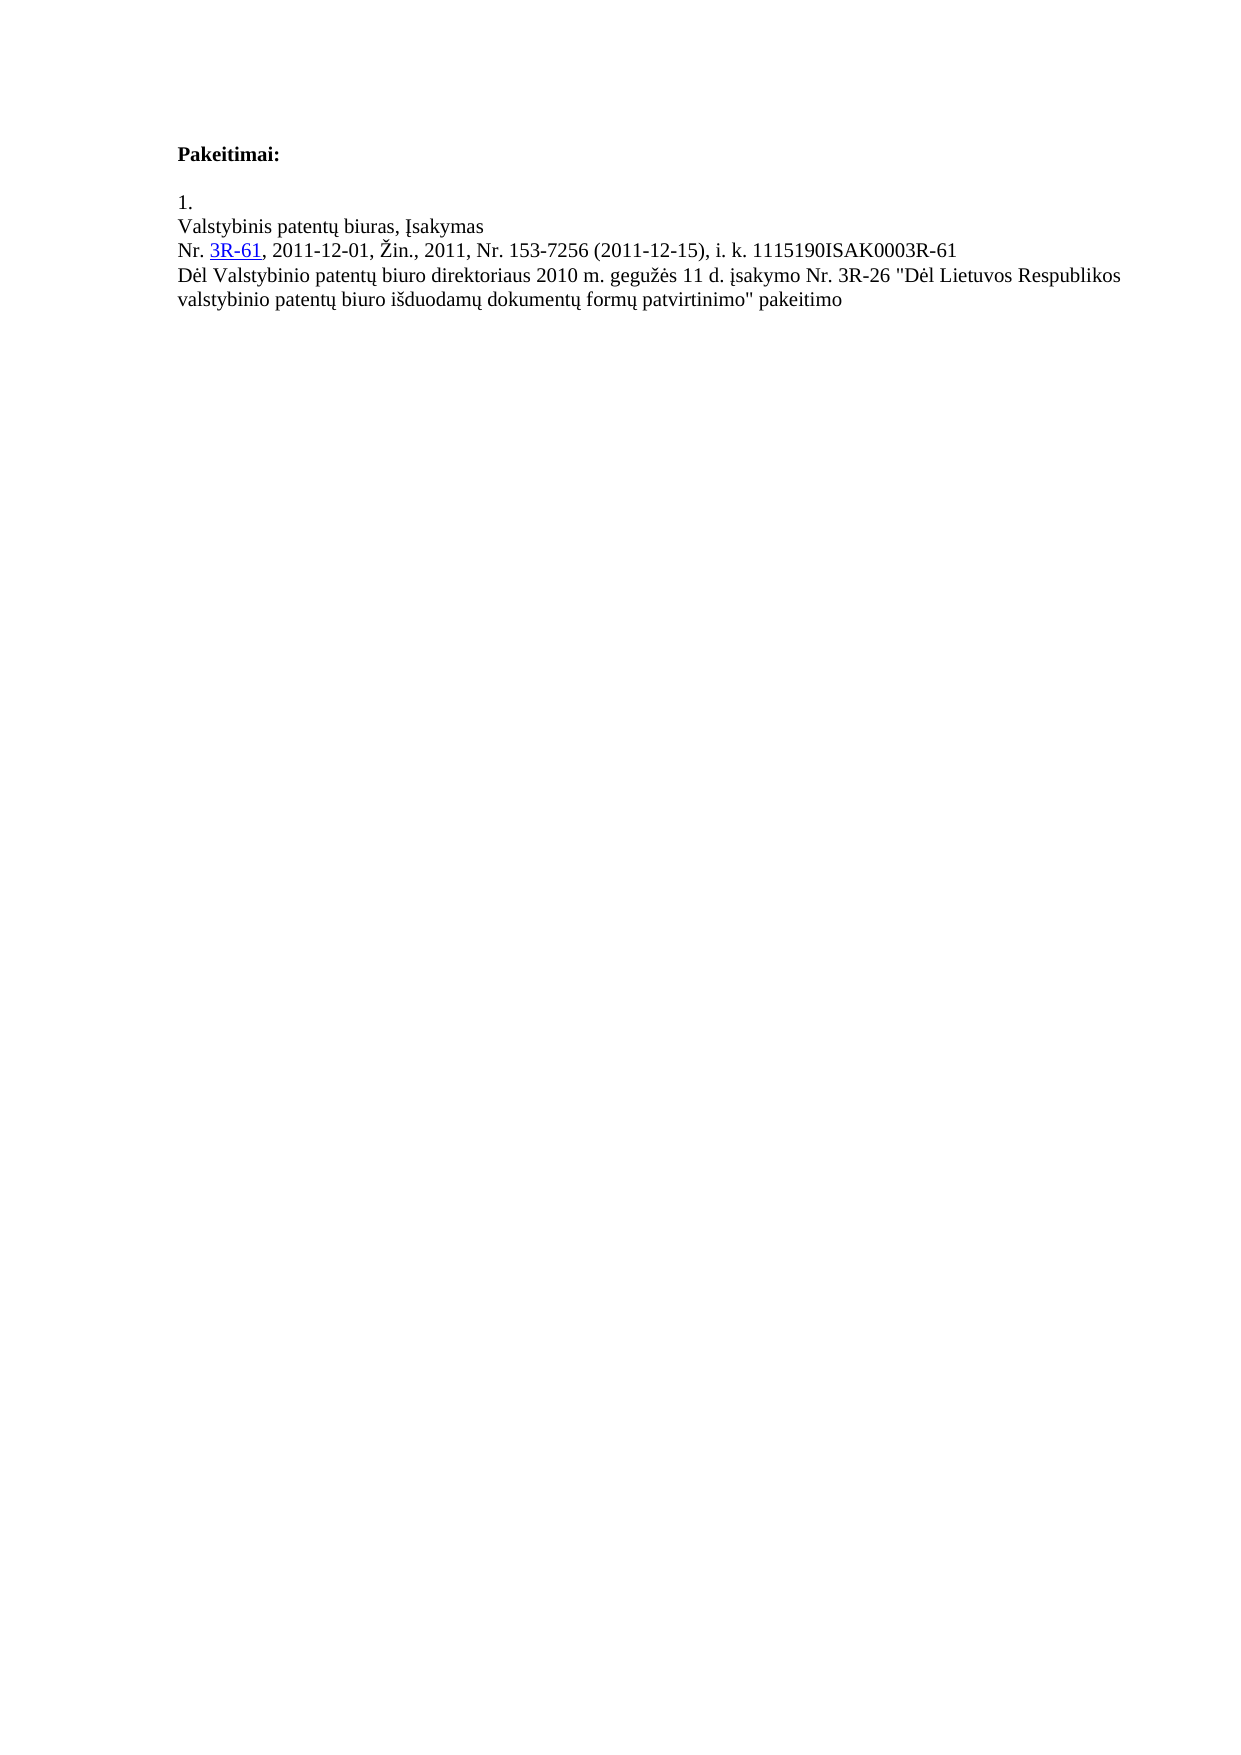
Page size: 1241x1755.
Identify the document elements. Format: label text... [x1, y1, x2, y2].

text 1. [177, 190, 1122, 214]
text Nr. 3R-61, 2011-12-01, Žin., 2011, Nr. 153-7256 (2011-12-15), i. k. 1115190ISAK0003R-61 [177, 238, 1122, 262]
text Dėl Valstybinio patentų biuro direktoriaus 2010 m. gegužės 11 d. įsakymo Nr. 3R-26 "Dėl Lietuvos Respublikos valstybinio patentų biuro išduodamų dokumentų formų patvirtinimo" pakeitimo [177, 262, 1122, 311]
text Pakeitimai: [177, 142, 1122, 166]
text Valstybinis patentų biuras, Įsakymas [177, 214, 1122, 238]
